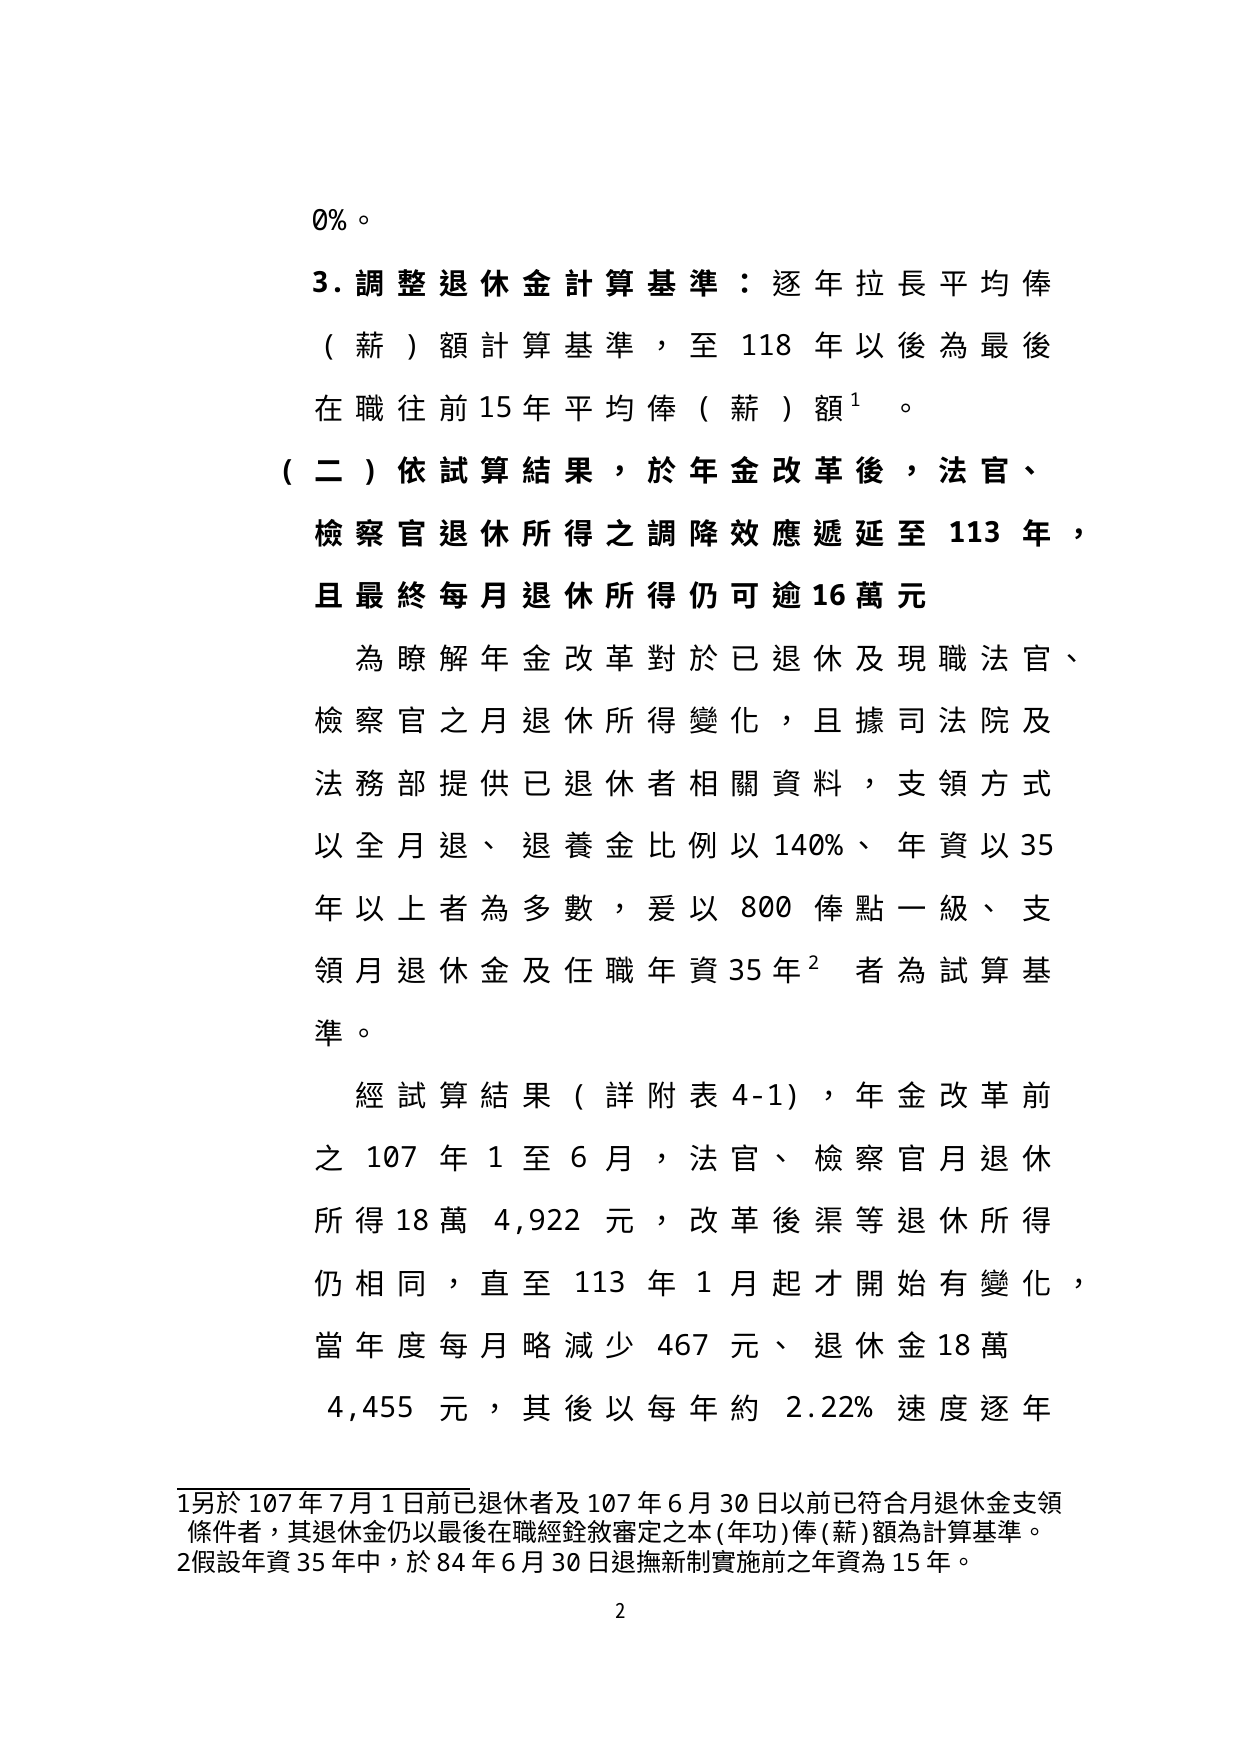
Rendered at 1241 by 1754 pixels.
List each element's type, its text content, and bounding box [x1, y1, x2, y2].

text 另於107年7月1日前已退休者及107年6月30日以前已符合月退休金支領條件者，其退休金仍以最後在職經銓敘審定之本(年功)俸(薪)額為計算基準。 [176, 1489, 1063, 1548]
text 假設年資35年中，於84年6月30日退撫新制實施前之年資為15年。 [176, 1548, 1063, 1577]
text 0%。 [271, 177, 1058, 240]
text 3.調整退休金計算基準：逐年拉長平均俸(薪)額計算基準，至118年以後為最後在職往前15年平均俸(薪)額。 [271, 240, 1058, 427]
text (二)依試算結果，於年金改革後，法官、檢察官退休所得之調降效應遞延至113年，且最終每月退休所得仍可逾16萬元 [242, 427, 1058, 615]
text 經試算結果(詳附表4-1)，年金改革前之107年1至6月，法官、檢察官月退休所得18萬4,922元，改革後渠等退休所得仍相同，直至113年1月起才開始有變化，當年度每月略減少467元、退休金18萬4,455元，其後以每年約2.22%速度逐年調降，最終至118年1月起之16萬3,959元，減少2萬963元、扣減比率11.34%。由此可悉，法官、檢察官退休所得雖隨公務員年金改革而減少，惟調降效應將遞延5.5年，且最終每月退休所得仍甚高，年金改革之影響尚屬有限。 [271, 1052, 1058, 1427]
text 為瞭解年金改革對於已退休及現職法官、檢察官之月退休所得變化，且據司法院及法務部提供已退休者相關資料，支領方式以全月退、退養金比例以140%、年資以35年以上者為多數，爰以800俸點一級、支領月退休金及任職年資35年者為試算基準。 [271, 615, 1058, 1052]
